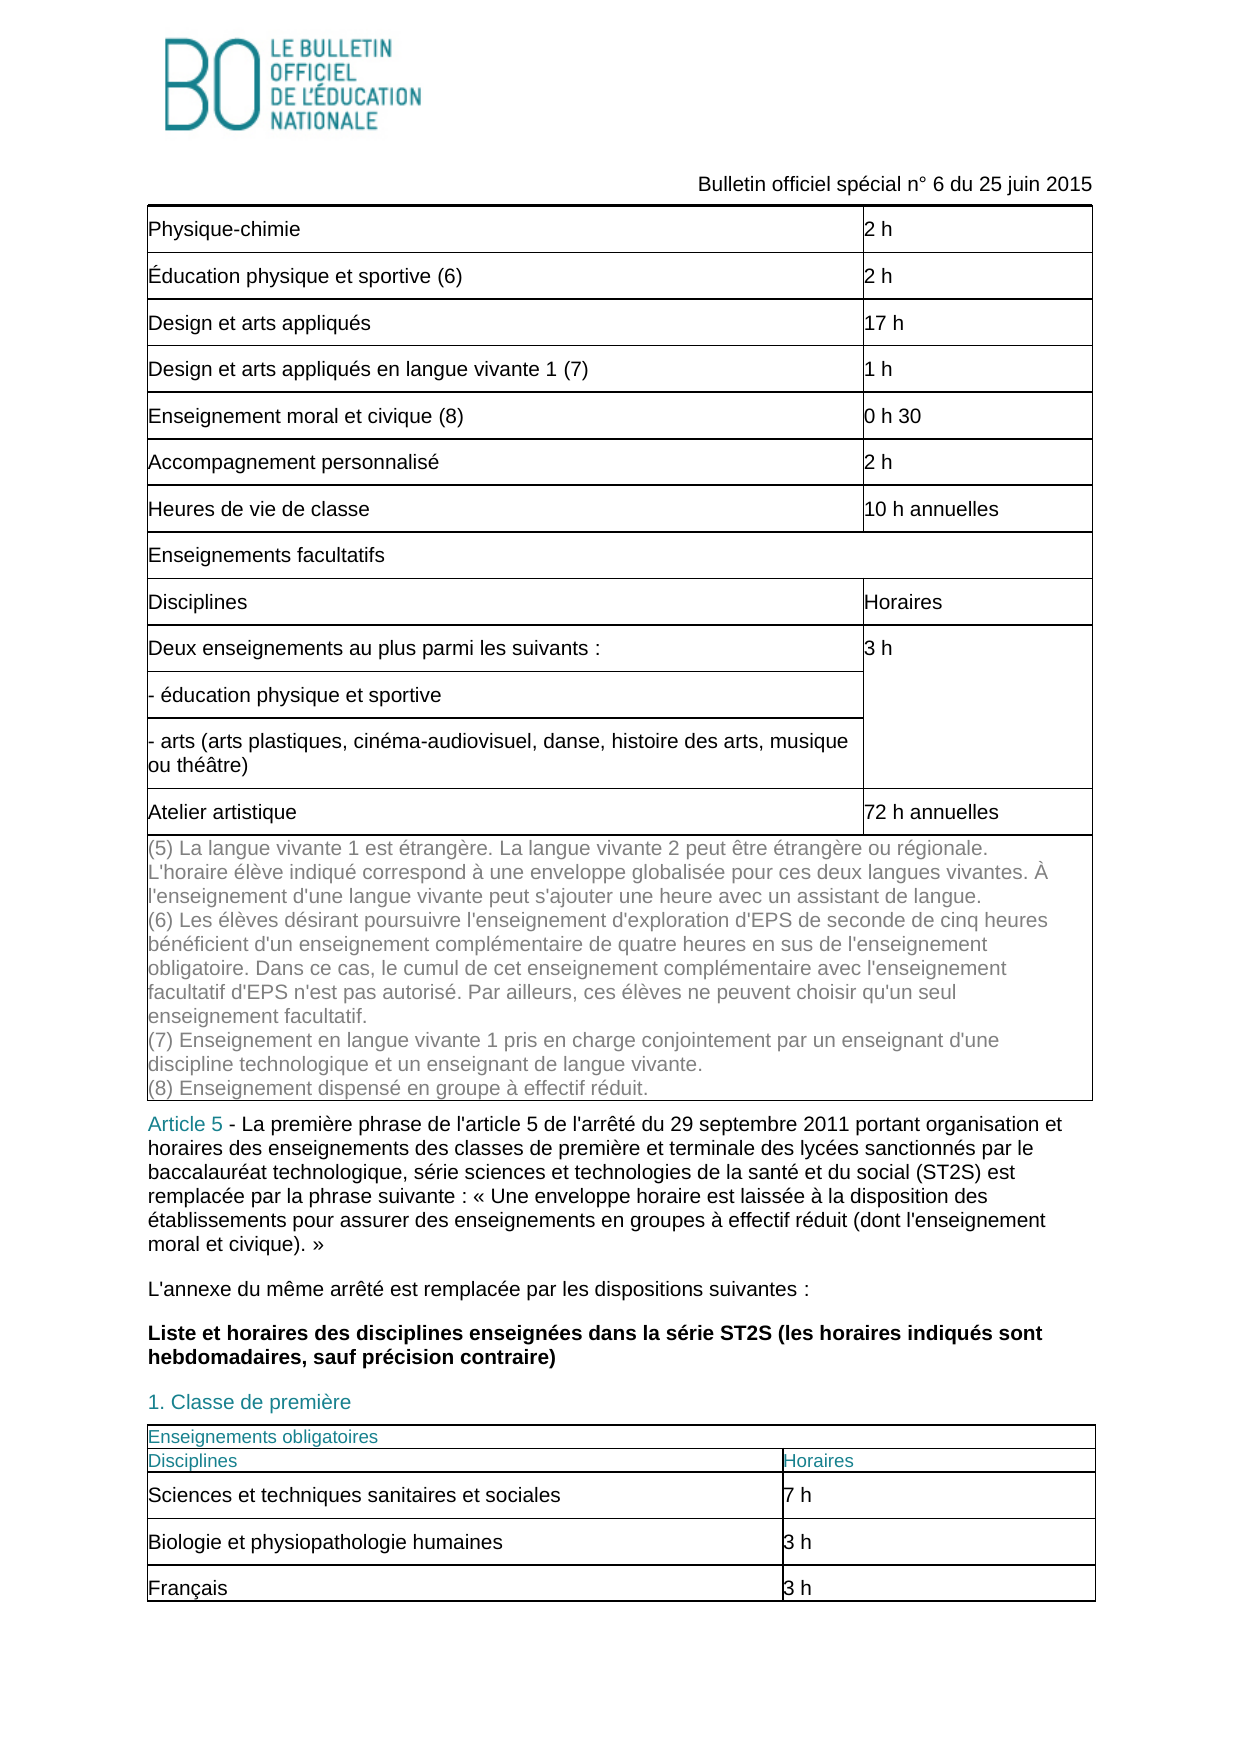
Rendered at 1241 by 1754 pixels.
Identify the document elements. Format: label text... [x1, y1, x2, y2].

table_cell 72 h annuelles [864, 789, 1092, 834]
table_cell 3 h [784, 1519, 1095, 1564]
table_cell Deux enseignements au plus parmi les suivants : [148, 626, 863, 671]
table_cell 17 h [864, 300, 1092, 345]
text 1. Classe de première [148, 1390, 1092, 1414]
text Liste et horaires des disciplines enseignées dans la série ST2S (les horaires indiqués sont hebdomadaires, sauf précision contraire) [148, 1321, 1092, 1369]
picture [165, 17, 435, 143]
table_cell 0 h 30 [864, 393, 1092, 438]
table_cell (5) La langue vivante 1 est étrangère. La langue vivante 2 peut être étrangère ou régionale. L'horaire élève indiqué correspond à une enveloppe globalisée pour ces deux langues vivantes. À l'enseignement d'une langue vivante peut s'ajouter une heure avec un assistant de langue. (6) Les élèves désirant poursuivre l'enseignement d'exploration d'EPS de seconde de cinq heures bénéficient d'un enseignement complémentaire de quatre heures en sus de l'enseignement obligatoire. Dans ce cas, le cumul de cet enseignement complémentaire avec l'enseignement facultatif d'EPS n'est pas autorisé. Par ailleurs, ces élèves ne peuvent choisir qu'un seul enseignement facultatif. (7) Enseignement en langue vivante 1 pris en charge conjointement par un enseignant d'une discipline technologique et un enseignant de langue vivante. (8) Enseignement dispensé en groupe à effectif réduit. [148, 836, 1092, 1099]
table_cell Accompagnement personnalisé [148, 440, 863, 484]
table_cell 3 h [784, 1566, 1095, 1600]
table_cell Design et arts appliqués [148, 300, 863, 345]
table_cell 10 h annuelles [864, 486, 1092, 531]
table_cell Physique-chimie [148, 207, 863, 252]
table_cell Sciences et techniques sanitaires et sociales [148, 1473, 782, 1517]
table_cell Enseignement moral et civique (8) [148, 393, 863, 438]
table_cell Atelier artistique [148, 789, 863, 834]
table_cell Biologie et physiopathologie humaines [148, 1519, 782, 1564]
table_cell 2 h [864, 253, 1092, 298]
text Article 5 - La première phrase de l'article 5 de l'arrêté du 29 septembre 2011 portant organisation et horaires des enseignements des classes de première et terminale des lycées sanctionnés par le baccalauréat technologique, série sciences et technologies de la santé et du social (ST2S) est remplacée par la phrase suivante : « Une enveloppe horaire est laissée à la disposition des établissements pour assurer des enseignements en groupes à effectif réduit (dont l'enseignement moral et civique). » [148, 1112, 1092, 1256]
table_cell 2 h [864, 440, 1092, 484]
table_cell Horaires [784, 1449, 1095, 1471]
table_cell Horaires [864, 579, 1092, 624]
table_cell - arts (arts plastiques, cinéma-audiovisuel, danse, histoire des arts, musique ou théâtre) [148, 719, 863, 788]
table_cell 1 h [864, 346, 1092, 391]
table_cell 2 h [864, 207, 1092, 252]
table_cell Enseignements facultatifs [148, 533, 1092, 577]
table_cell Français [148, 1566, 782, 1600]
table_cell - éducation physique et sportive [148, 672, 863, 717]
table_cell Design et arts appliqués en langue vivante 1 (7) [148, 346, 863, 391]
table_cell Heures de vie de classe [148, 486, 863, 531]
table_cell 7 h [784, 1473, 1095, 1517]
table_header Enseignements obligatoires [148, 1426, 1095, 1448]
table_cell Disciplines [148, 579, 863, 624]
table_cell 3 h [864, 626, 1092, 788]
table_cell Disciplines [148, 1449, 782, 1471]
text L'annexe du même arrêté est remplacée par les dispositions suivantes : [148, 1276, 1092, 1300]
table_cell Éducation physique et sportive (6) [148, 253, 863, 298]
